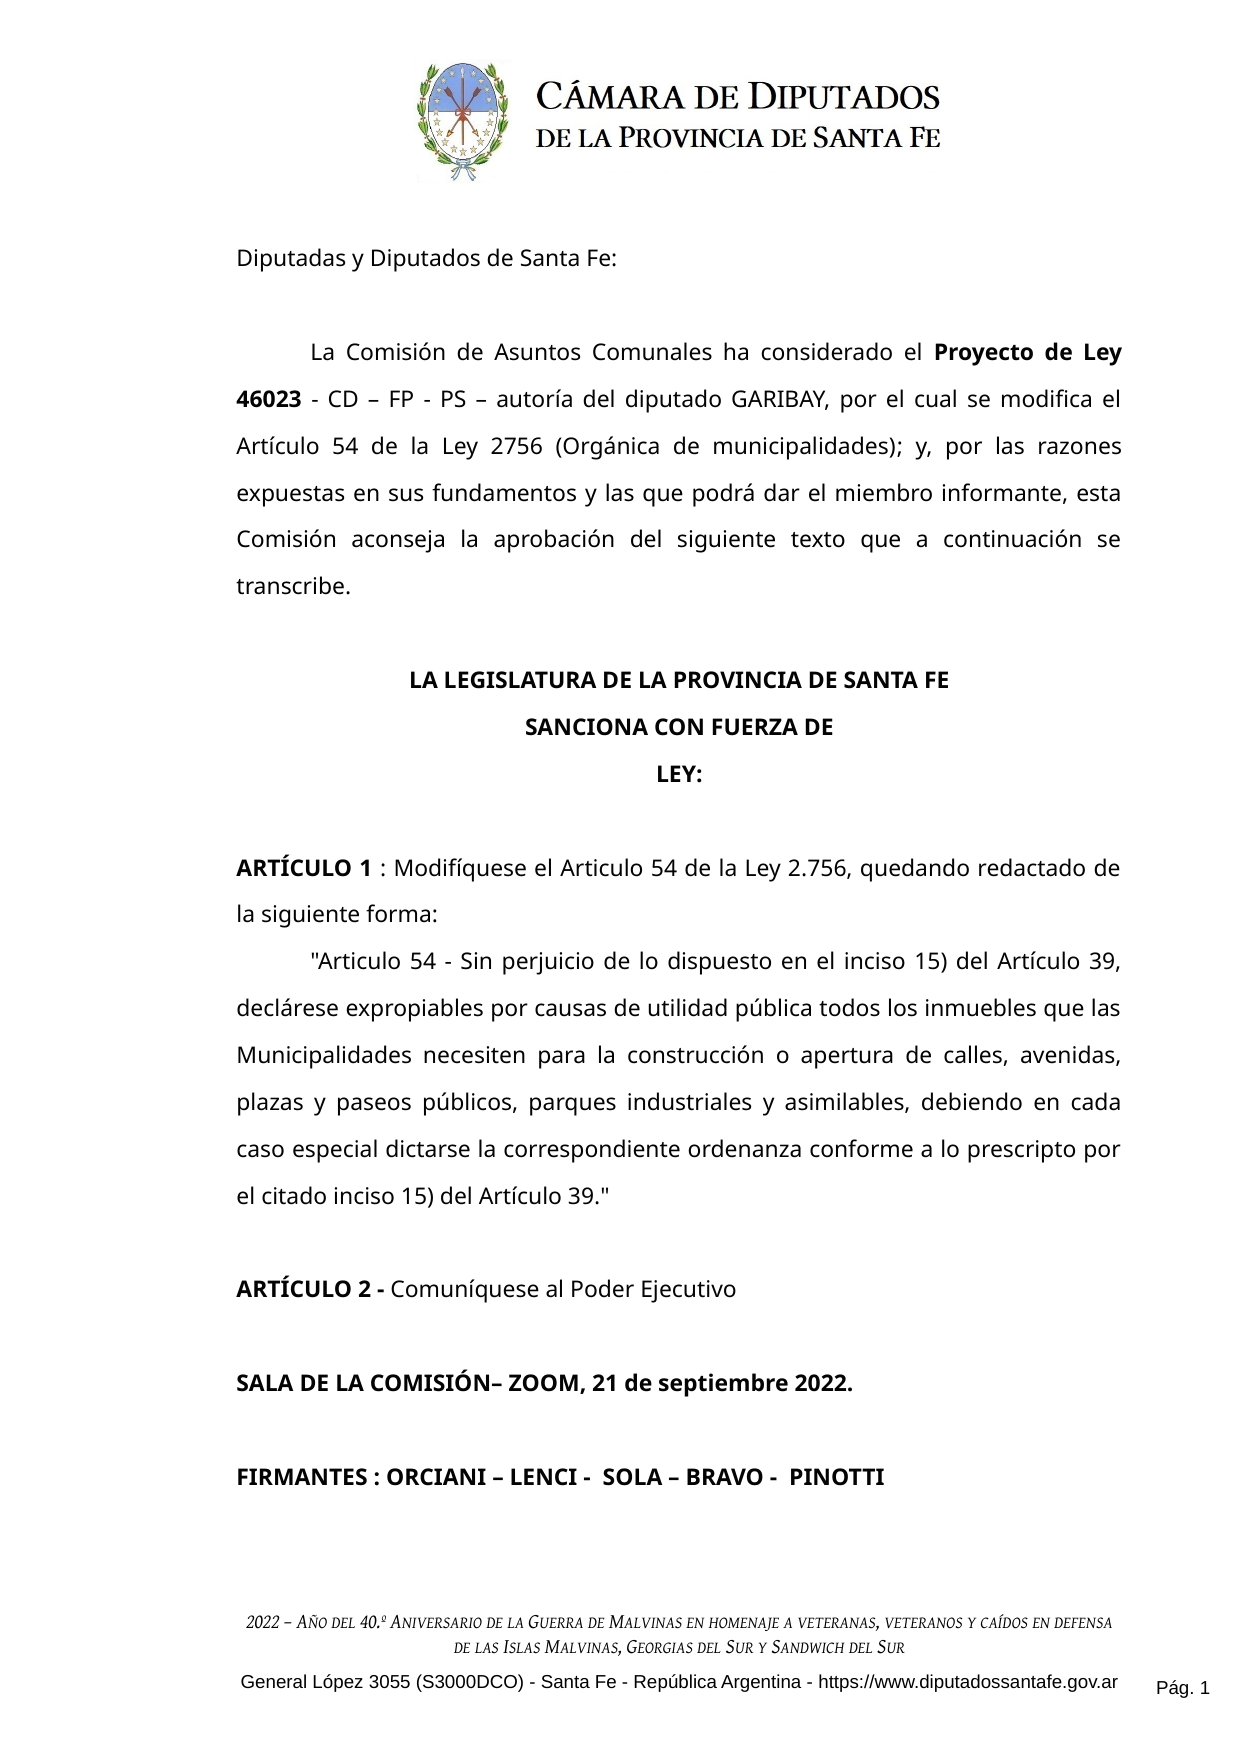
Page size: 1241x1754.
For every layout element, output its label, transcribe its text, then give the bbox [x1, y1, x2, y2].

text "Articulo 54 - Sin perjuicio de lo dispuesto en el inciso 15) del Artículo 39, declárese expropiables por causas de utilidad pública todos los inmuebles que las Municipalidades necesiten para la construcción o apertura de calles, avenidas, plazas y paseos públicos, parques industriales y asimilables, debiendo en cada caso especial dictarse la correspondiente ordenanza conforme a lo prescripto por el citado inciso 15) del Artículo 39." [236, 945, 1122, 1211]
text FIRMANTES : ORCIANI – LENCI - SOLA – BRAVO - PINOTTI [236, 1461, 1122, 1492]
text ARTÍCULO 1 : Modifíquese el Articulo 54 de la Ley 2.756, quedando redactado de la siguiente forma: [236, 852, 1122, 930]
text ARTÍCULO 2 - Comuníquese al Poder Ejecutivo [236, 1273, 1122, 1305]
text LA LEGISLATURA DE LA PROVINCIA DE SANTA FE [236, 664, 1122, 695]
text La Comisión de Asuntos Comunales ha considerado el Proyecto de Ley 46023 - CD – FP - PS – autoría del diputado GARIBAY, por el cual se modifica el Artículo 54 de la Ley 2756 (Orgánica de municipalidades); y, por las razones expuestas en sus fundamentos y las que podrá dar el miembro informante, esta Comisión aconseja la aprobación del siguiente texto que a continuación se transcribe. [236, 336, 1122, 602]
text SALA DE LA COMISIÓN– ZOOM, 21 de septiembre 2022. [236, 1367, 1122, 1398]
picture [413, 59, 945, 183]
text LEY: [236, 758, 1122, 789]
text Diputadas y Diputados de Santa Fe: [236, 242, 1122, 273]
text SANCIONA CON FUERZA DE [236, 711, 1122, 742]
